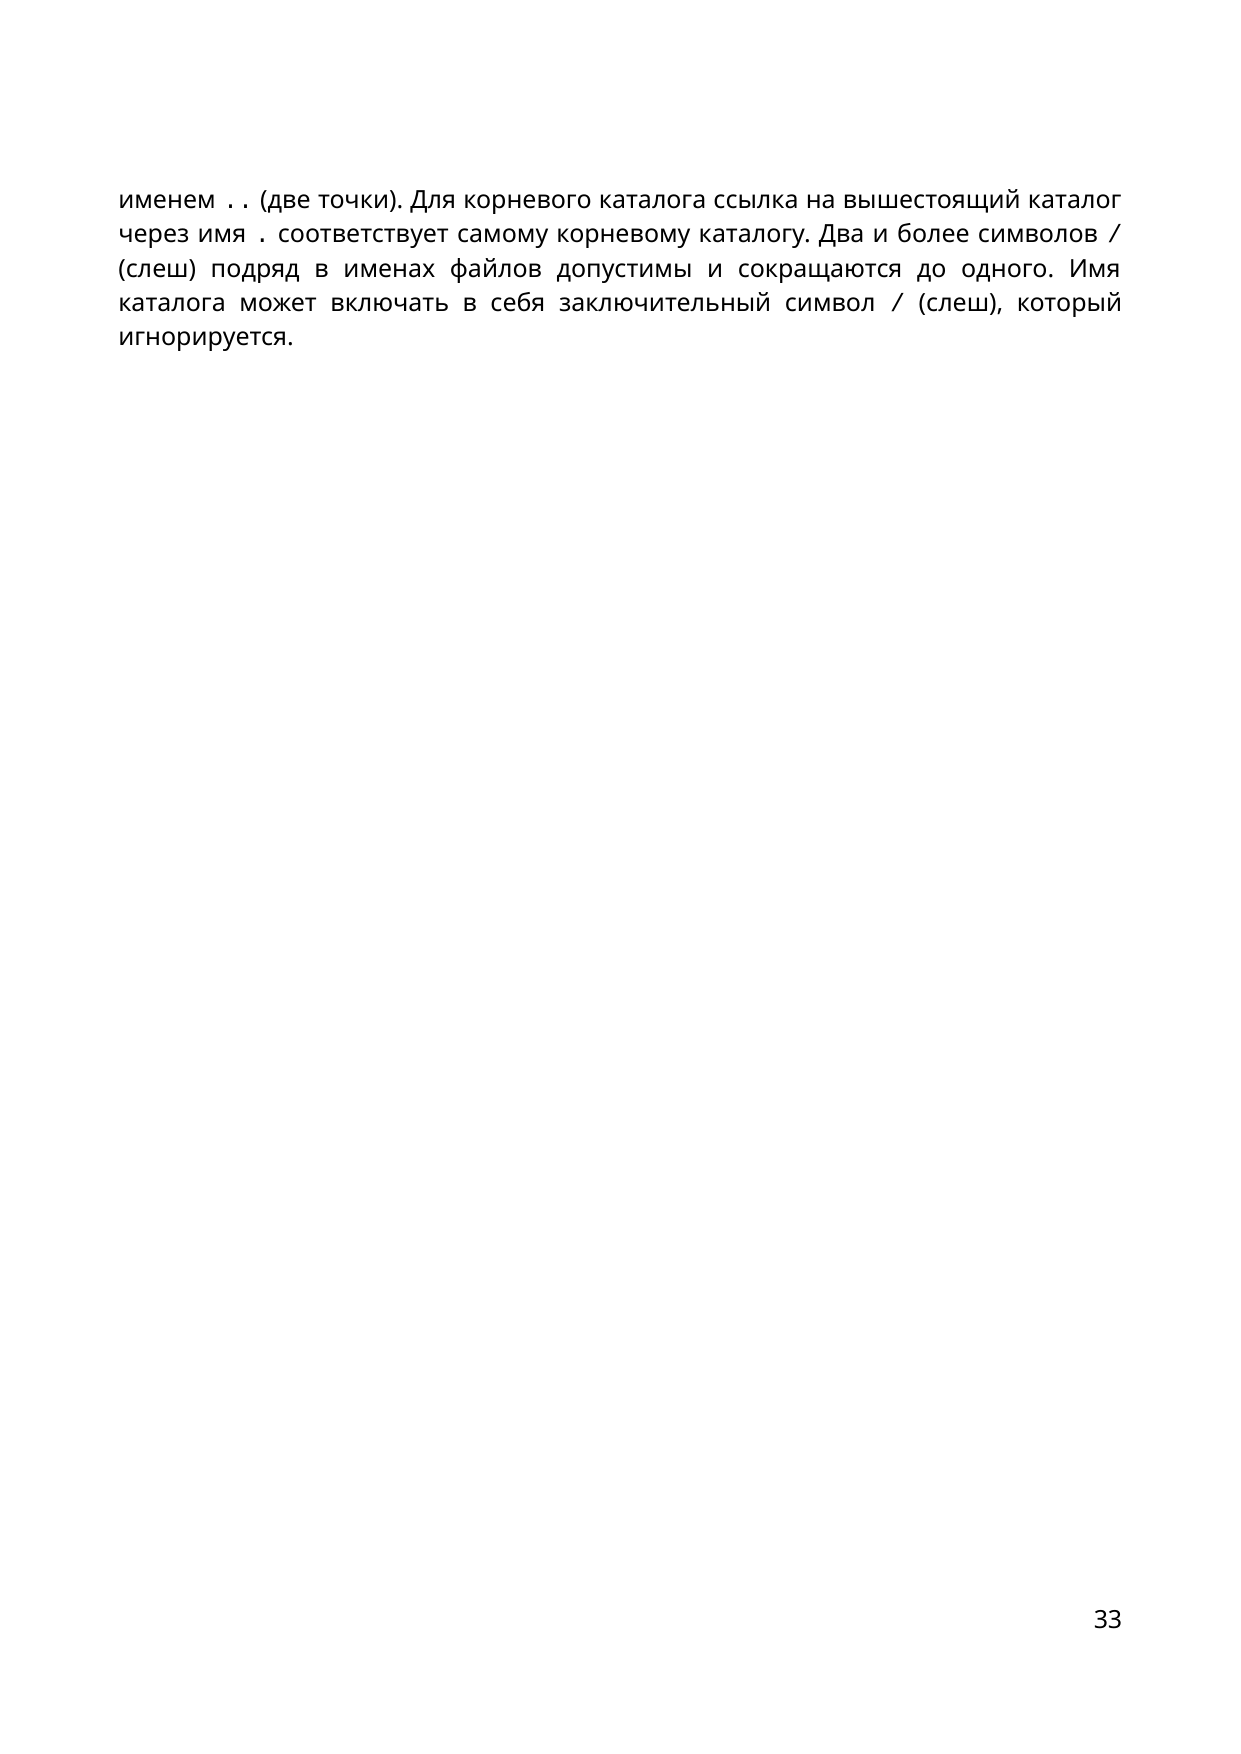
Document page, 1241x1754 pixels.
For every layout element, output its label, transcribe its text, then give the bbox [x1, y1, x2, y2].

text именем .. (две точки). Для корневого каталога ссылка на вышестоящий каталог через имя . соответствует самому корневому каталогу. Два и более символов / (слеш) подряд в именах файлов допустимы и сокращаются до одного. Имя каталога может включать в себя заключительный символ / (слеш), который игнорируется. [118, 182, 1122, 353]
